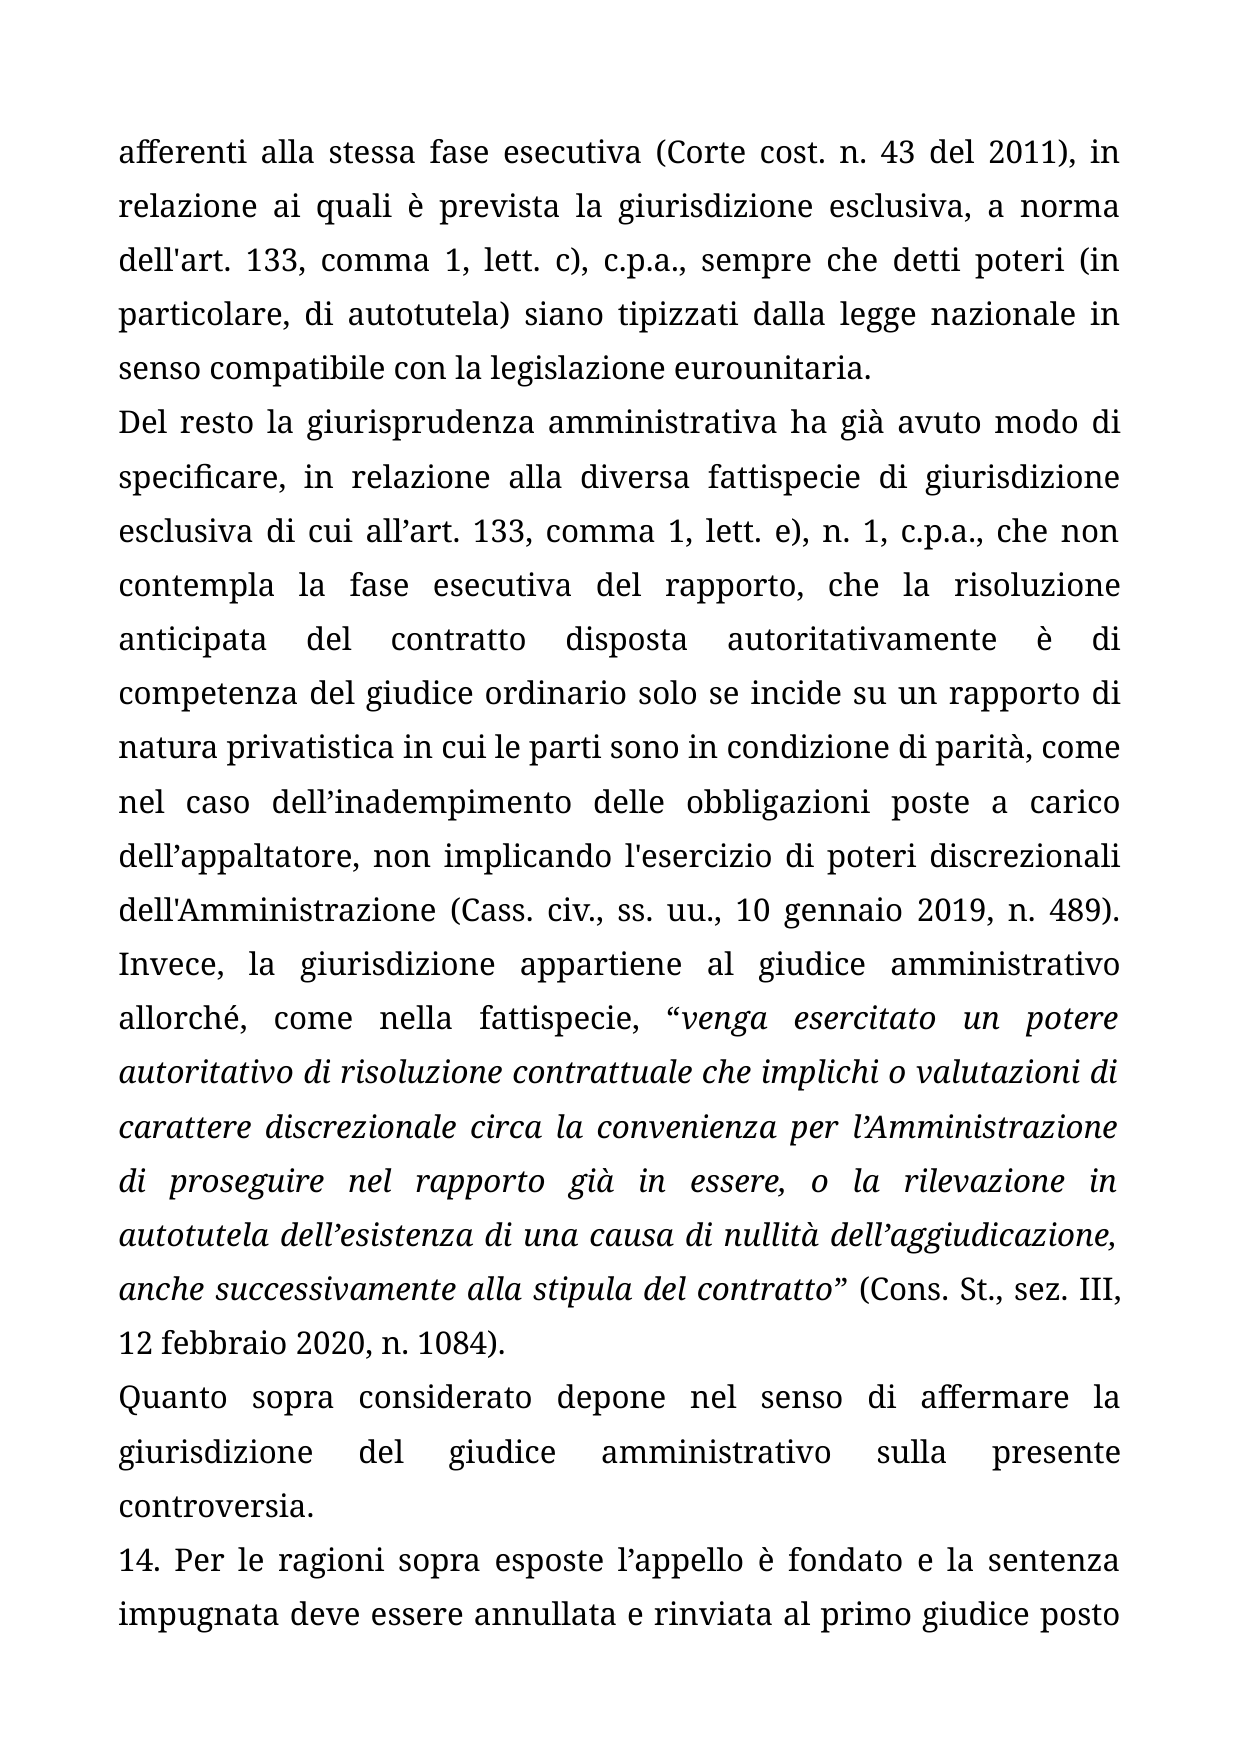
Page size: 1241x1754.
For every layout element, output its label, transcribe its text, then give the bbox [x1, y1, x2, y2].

text 14. Per le ragioni sopra esposte l’appello è fondato e la sentenza impugnata deve essere annullata e rinviata al primo giudice posto [118, 1526, 1122, 1635]
text Del resto la giurisprudenza amministrativa ha già avuto modo di specificare, in relazione alla diversa fattispecie di giurisdizione esclusiva di cui all’art. 133, comma 1, lett. e), n. 1, c.p.a., che non contempla la fase esecutiva del rapporto, che la risoluzione anticipata del contratto disposta autoritativamente è di competenza del giudice ordinario solo se incide su un rapporto di natura privatistica in cui le parti sono in condizione di parità, come nel caso dell’inadempimento delle obbligazioni poste a carico dell’appaltatore, non implicando l'esercizio di poteri discrezionali dell'Amministrazione (Cass. civ., ss. uu., 10 gennaio 2019, n. 489). Invece, la giurisdizione appartiene al giudice amministrativo allorché, come nella fattispecie, “venga esercitato un potere autoritativo di risoluzione contrattuale che implichi o valutazioni di carattere discrezionale circa la convenienza per l’Amministrazione di proseguire nel rapporto già in essere, o la rilevazione in autotutela dell’esistenza di una causa di nullità dell’aggiudicazione, anche successivamente alla stipula del contratto” (Cons. St., sez. III, 12 febbraio 2020, n. 1084). [118, 389, 1122, 1364]
text afferenti alla stessa fase esecutiva (Corte cost. n. 43 del 2011), in relazione ai quali è prevista la giurisdizione esclusiva, a norma dell'art. 133, comma 1, lett. c), c.p.a., sempre che detti poteri (in particolare, di autotutela) siano tipizzati dalla legge nazionale in senso compatibile con la legislazione eurounitaria. [118, 118, 1122, 389]
text Quanto sopra considerato depone nel senso di affermare la giurisdizione del giudice amministrativo sulla presente controversia. [118, 1364, 1122, 1526]
